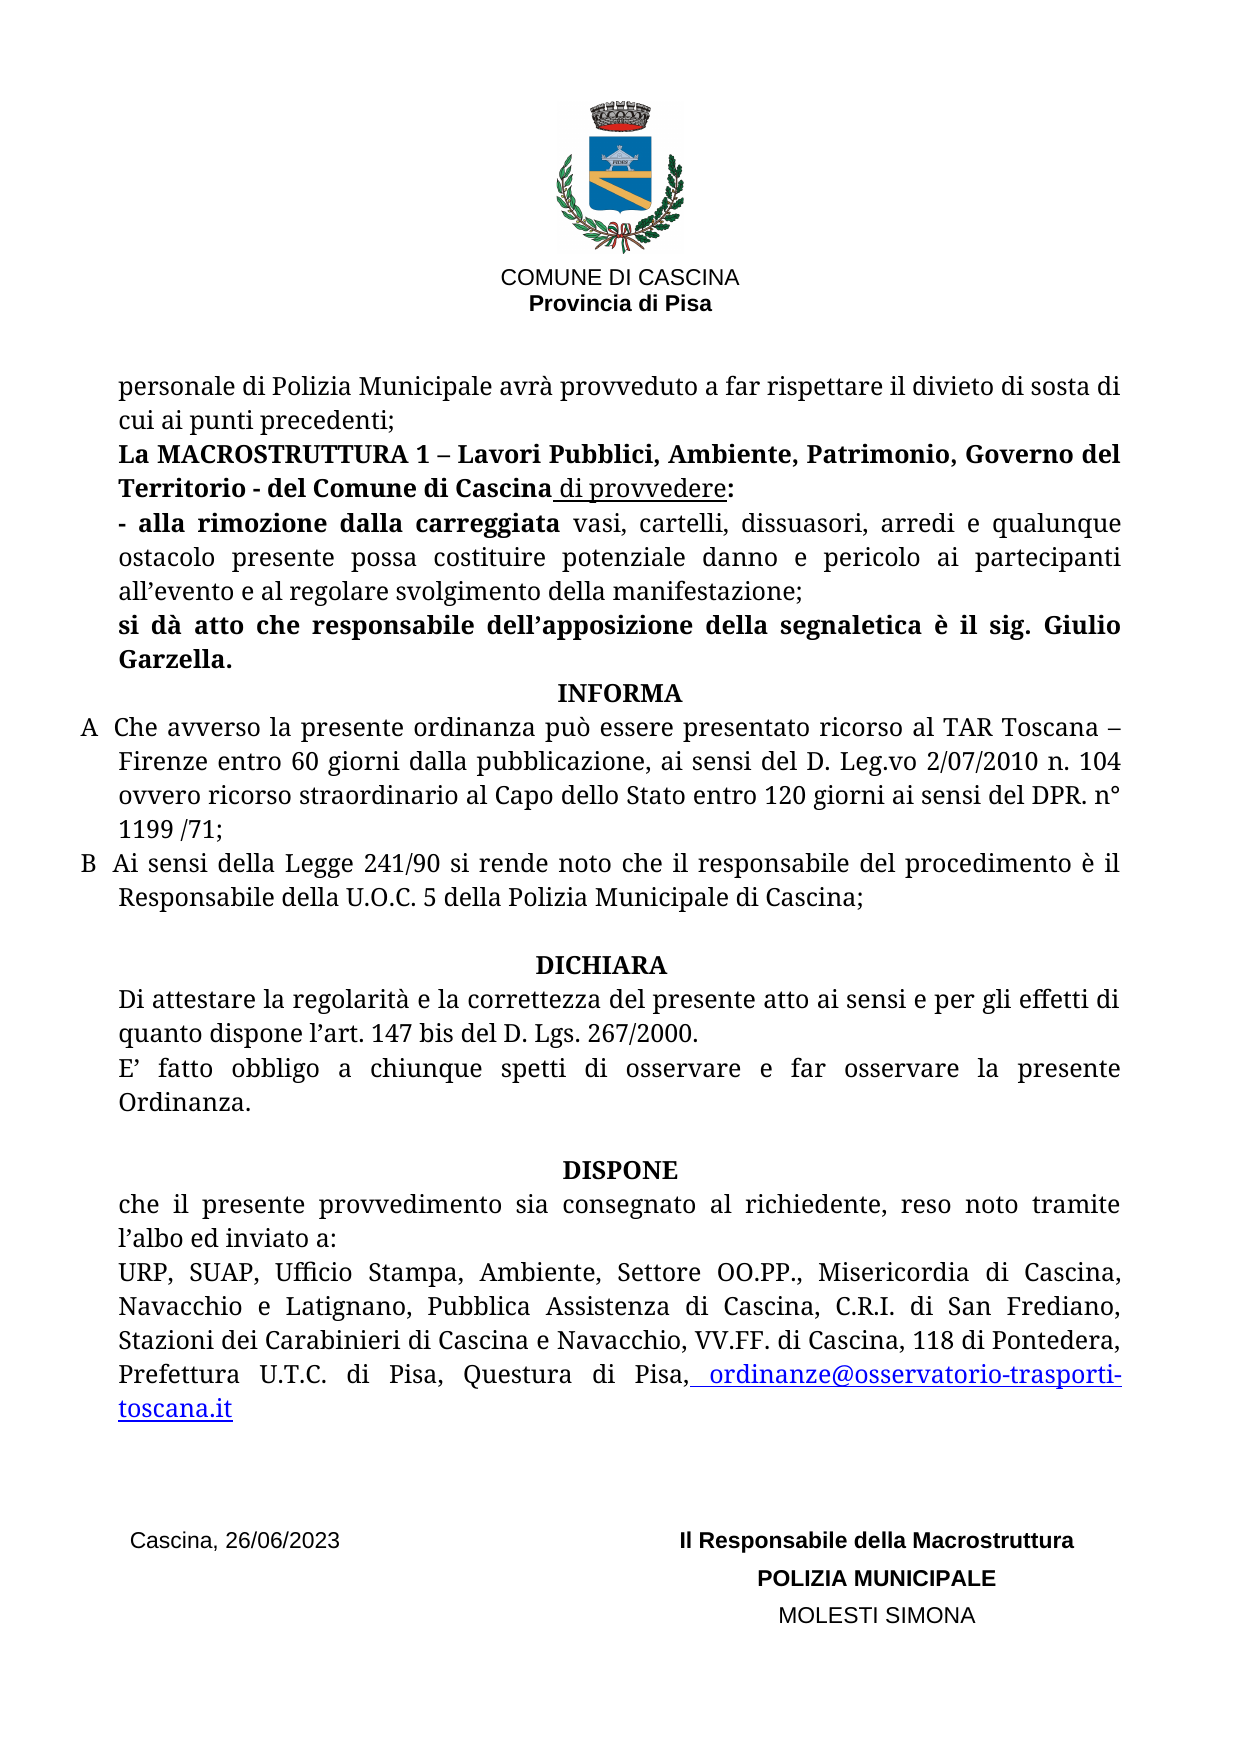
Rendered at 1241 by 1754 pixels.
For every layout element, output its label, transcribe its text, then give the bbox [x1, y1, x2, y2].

text Di attestare la regolarità e la correttezza del presente atto ai sensi e per gli effetti di quanto dispone l’art. 147 bis del D. Lgs. 267/2000. [118, 982, 1122, 1050]
table_cell [124, 1597, 626, 1634]
text DISPONE [118, 1152, 1122, 1186]
text E’ fatto obbligo a chiunque spetti di osservare e far osservare la presente Ordinanza. [118, 1050, 1122, 1118]
table_header Cascina, 26/06/2023 [124, 1523, 626, 1559]
table_header Il Responsabile della Macrostruttura [626, 1523, 1128, 1559]
table_cell POLIZIA MUNICIPALE [626, 1560, 1128, 1597]
table_cell [124, 1560, 626, 1597]
text INFORMA [118, 676, 1122, 709]
text - alla rimozione dalla carreggiata vasi, cartelli, dissuasori, arredi e qualunque ostacolo presente possa costituire potenziale danno e pericolo ai partecipanti all’evento e al regolare svolgimento della manifestazione; [118, 505, 1122, 607]
text La MACROSTRUTTURA 1 – Lavori Pubblici, Ambiente, Patrimonio, Governo del Territorio - del Comune di Cascina di provvedere: [118, 437, 1122, 505]
text si dà atto che responsabile dell’apposizione della segnaletica è il sig. Giulio Garzella. [118, 607, 1122, 676]
text che il presente provvedimento sia consegnato al richiedente, reso noto tramite l’albo ed inviato a: [118, 1186, 1122, 1254]
picture [556, 101, 684, 254]
text personale di Polizia Municipale avrà provveduto a far rispettare il divieto di sosta di cui ai punti precedenti; [118, 369, 1122, 437]
text DICHIARA [80, 948, 1122, 982]
text URP, SUAP, Ufficio Stampa, Ambiente, Settore OO.PP., Misericordia di Cascina, Navacchio e Latignano, Pubblica Assistenza di Cascina, C.R.I. di San Frediano, Stazioni dei Carabinieri di Cascina e Navacchio, VV.FF. di Cascina, 118 di Pontedera, Prefettura U.T.C. di Pisa, Questura di Pisa, ordinanze@osservatorio-trasporti-toscana.it [118, 1254, 1122, 1425]
text A Che avverso la presente ordinanza può essere presentato ricorso al TAR Toscana – Firenze entro 60 giorni dalla pubblicazione, ai sensi del D. Leg.vo 2/07/2010 n. 104 ovvero ricorso straordinario al Capo dello Stato entro 120 giorni ai sensi del DPR. n° 1199 /71; [80, 709, 1122, 846]
text B Ai sensi della Legge 241/90 si rende noto che il responsabile del procedimento è il Responsabile della U.O.C. 5 della Polizia Municipale di Cascina; [80, 846, 1122, 914]
table_cell MOLESTI SIMONA [626, 1597, 1128, 1634]
